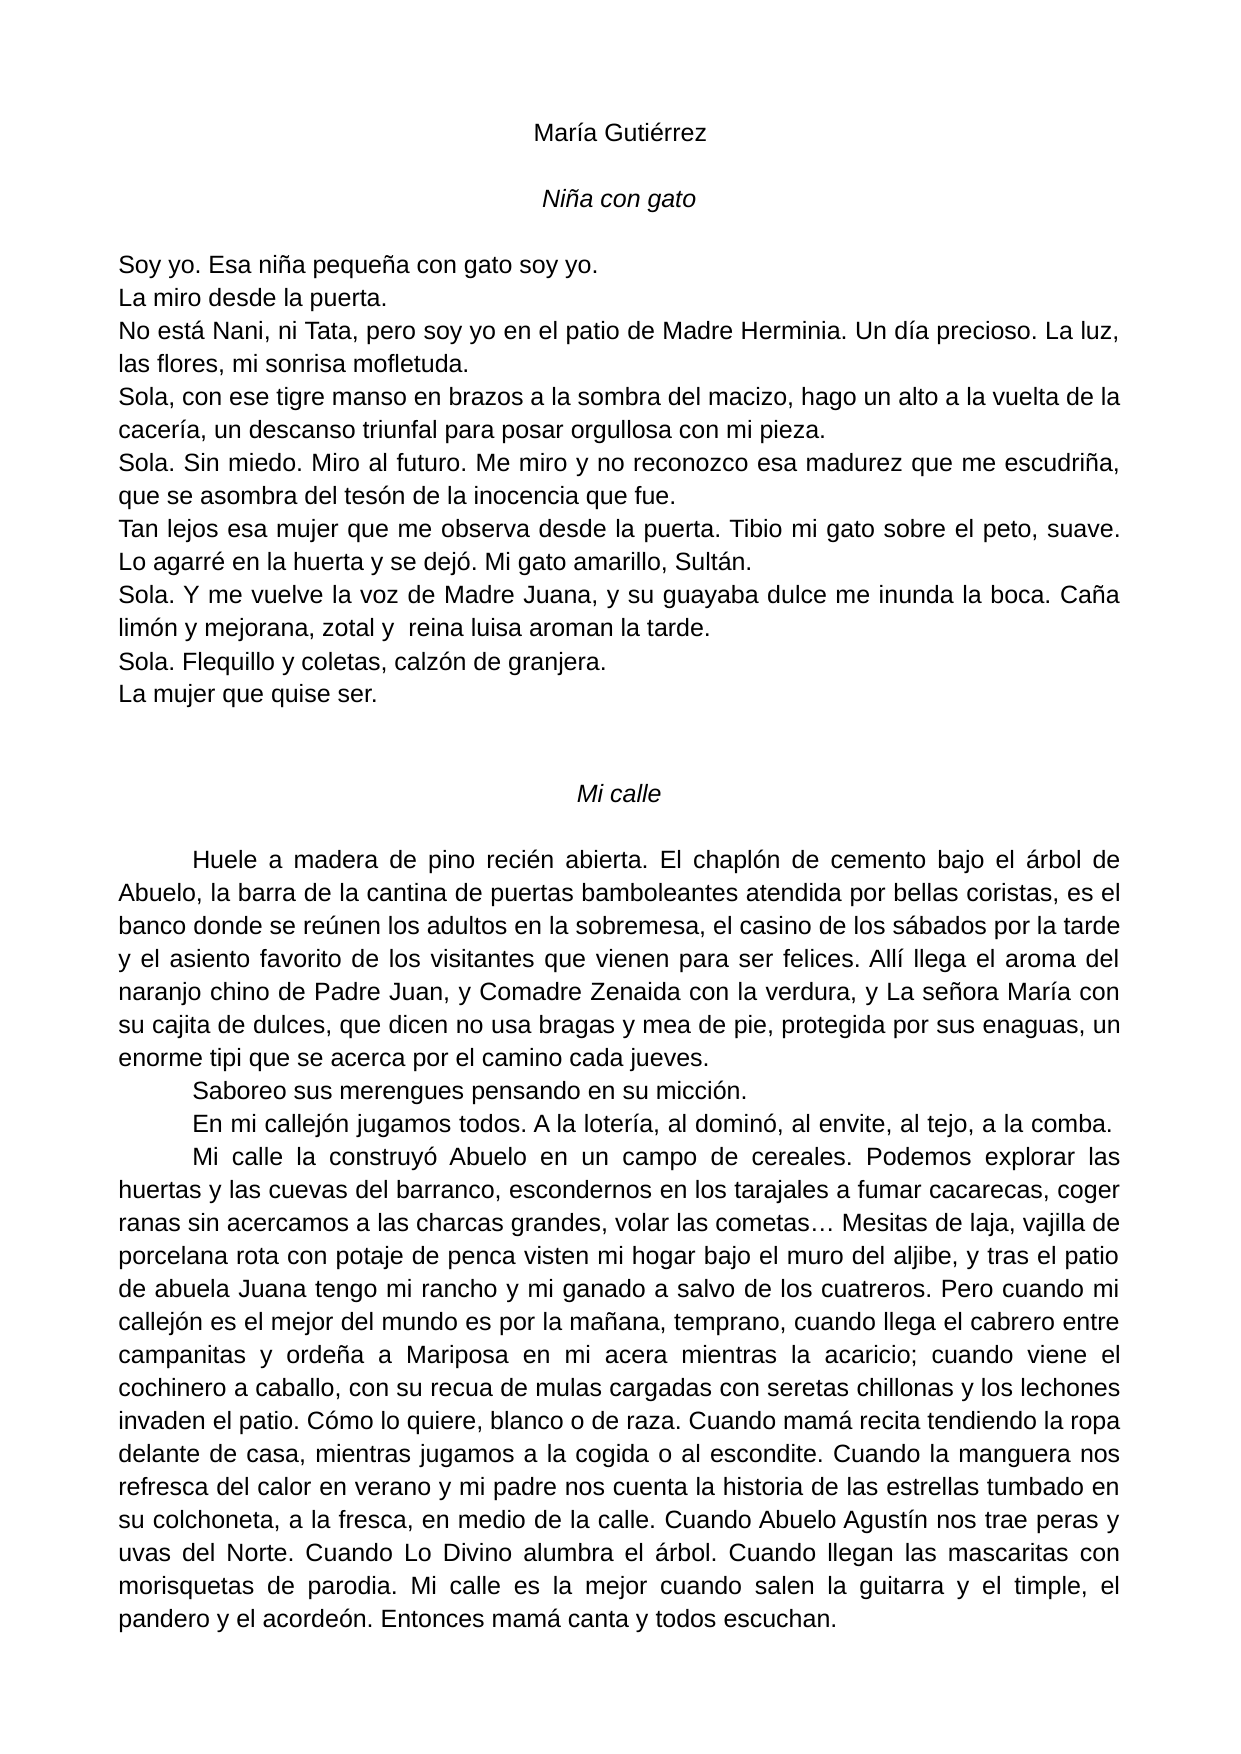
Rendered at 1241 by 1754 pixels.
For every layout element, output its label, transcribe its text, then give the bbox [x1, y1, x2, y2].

text Mi calle [118, 778, 1122, 807]
text La mujer que quise ser. [118, 679, 1122, 708]
text En mi callejón jugamos todos. A la lotería, al dominó, al envite, al tejo, a la comba. Mi calle la construyó Abuelo en un campo de cereales. Podemos explorar las huertas y las cuevas del barranco, escondernos en los tarajales a fumar cacarecas, coger ranas sin acercamos a las charcas grandes, volar las cometas… Mesitas de laja, vajilla de porcelana rota con potaje de penca visten mi hogar bajo el muro del aljibe, y tras el patio de abuela Juana tengo mi rancho y mi ganado a salvo de los cuatreros. Pero cuando mi callejón es el mejor del mundo es por la mañana, temprano, cuando llega el cabrero entre campanitas y ordeña a Mariposa en mi acera mientras la acaricio; cuando viene el cochinero a caballo, con su recua de mulas cargadas con seretas chillonas y los lechones invaden el patio. Cómo lo quiere, blanco o de raza. Cuando mamá recita tendiendo la ropa delante de casa, mientras jugamos a la cogida o al escondite. Cuando la manguera nos refresca del calor en verano y mi padre nos cuenta la historia de las estrellas tumbado en su colchoneta, a la fresca, en medio de la calle. Cuando Abuelo Agustín nos trae peras y uvas del Norte. Cuando Lo Divino alumbra el árbol. Cuando llegan las mascaritas con morisquetas de parodia. Mi calle es la mejor cuando salen la guitarra y el timple, el pandero y el acordeón. Entonces mamá canta y todos escuchan. [118, 1109, 1122, 1633]
text Sola. Sin miedo. Miro al futuro. Me miro y no reconozco esa madurez que me escudriña, que se asombra del tesón de la inocencia que fue. [118, 448, 1122, 510]
text Tan lejos esa mujer que me observa desde la puerta. Tibio mi gato sobre el peto, suave. Lo agarré en la huerta y se dejó. Mi gato amarillo, Sultán. [118, 514, 1122, 576]
text María Gutiérrez [118, 118, 1122, 147]
text Huele a madera de pino recién abierta. El chaplón de cemento bajo el árbol de Abuelo, la barra de la cantina de puertas bamboleantes atendida por bellas coristas, es el banco donde se reúnen los adultos en la sobremesa, el casino de los sábados por la tarde y el asiento favorito de los visitantes que vienen para ser felices. Allí llega el aroma del naranjo chino de Padre Juan, y Comadre Zenaida con la verdura, y La señora María con su cajita de dulces, que dicen no usa bragas y mea de pie, protegida por sus enaguas, un enorme tipi que se acerca por el camino cada jueves. [118, 844, 1122, 1071]
text Sola. Flequillo y coletas, calzón de granjera. [118, 646, 1122, 675]
text Sola, con ese tigre manso en brazos a la sombra del macizo, hago un alto a la vuelta de la cacería, un descanso triunfal para posar orgullosa con mi pieza. [118, 382, 1122, 444]
text No está Nani, ni Tata, pero soy yo en el patio de Madre Herminia. Un día precioso. La luz, las flores, mi sonrisa mofletuda. [118, 316, 1122, 378]
text Niña con gato [118, 184, 1122, 213]
text Saboreo sus merengues pensando en su micción. [118, 1076, 1122, 1104]
text Soy yo. Esa niña pequeña con gato soy yo. [118, 250, 1122, 279]
text Sola. Y me vuelve la voz de Madre Juana, y su guayaba dulce me inunda la boca. Caña limón y mejorana, zotal y reina luisa aroman la tarde. [118, 580, 1122, 642]
text La miro desde la puerta. [118, 283, 1122, 312]
